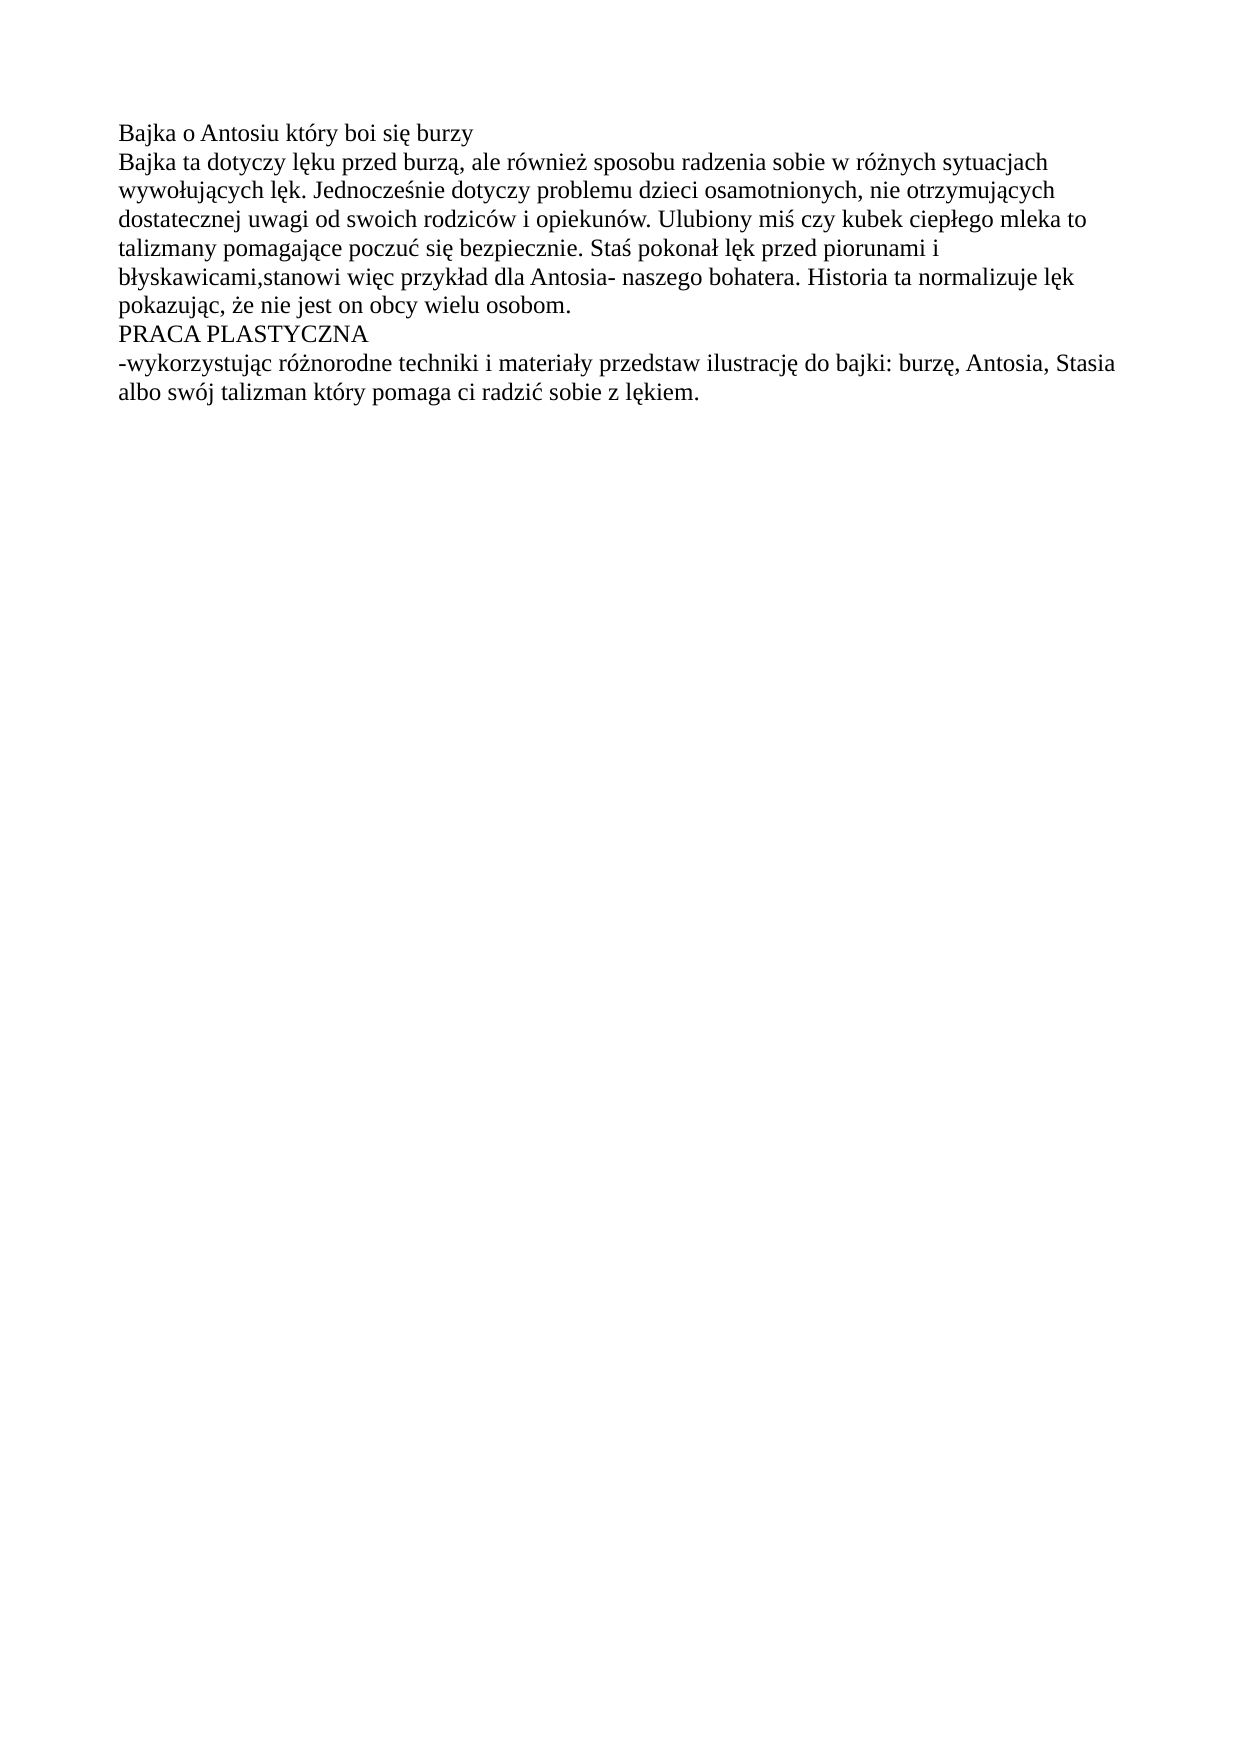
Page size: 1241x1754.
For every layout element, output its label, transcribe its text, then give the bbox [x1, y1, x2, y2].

text Bajka ta dotyczy lęku przed burzą, ale również sposobu radzenia sobie w różnych sytuacjach wywołujących lęk. Jednocześnie dotyczy problemu dzieci osamotnionych, nie otrzymujących dostatecznej uwagi od swoich rodziców i opiekunów. Ulubiony miś czy kubek ciepłego mleka to talizmany pomagające poczuć się bezpiecznie. Staś pokonał lęk przed piorunami i błyskawicami,stanowi więc przykład dla Antosia- naszego bohatera. Historia ta normalizuje lęk pokazując, że nie jest on obcy wielu osobom. [118, 147, 1122, 319]
text Bajka o Antosiu który boi się burzy [118, 118, 1122, 147]
text -wykorzystując różnorodne techniki i materiały przedstaw ilustrację do bajki: burzę, Antosia, Stasia albo swój talizman który pomaga ci radzić sobie z lękiem. [118, 348, 1122, 406]
text PRACA PLASTYCZNA [118, 319, 1122, 348]
